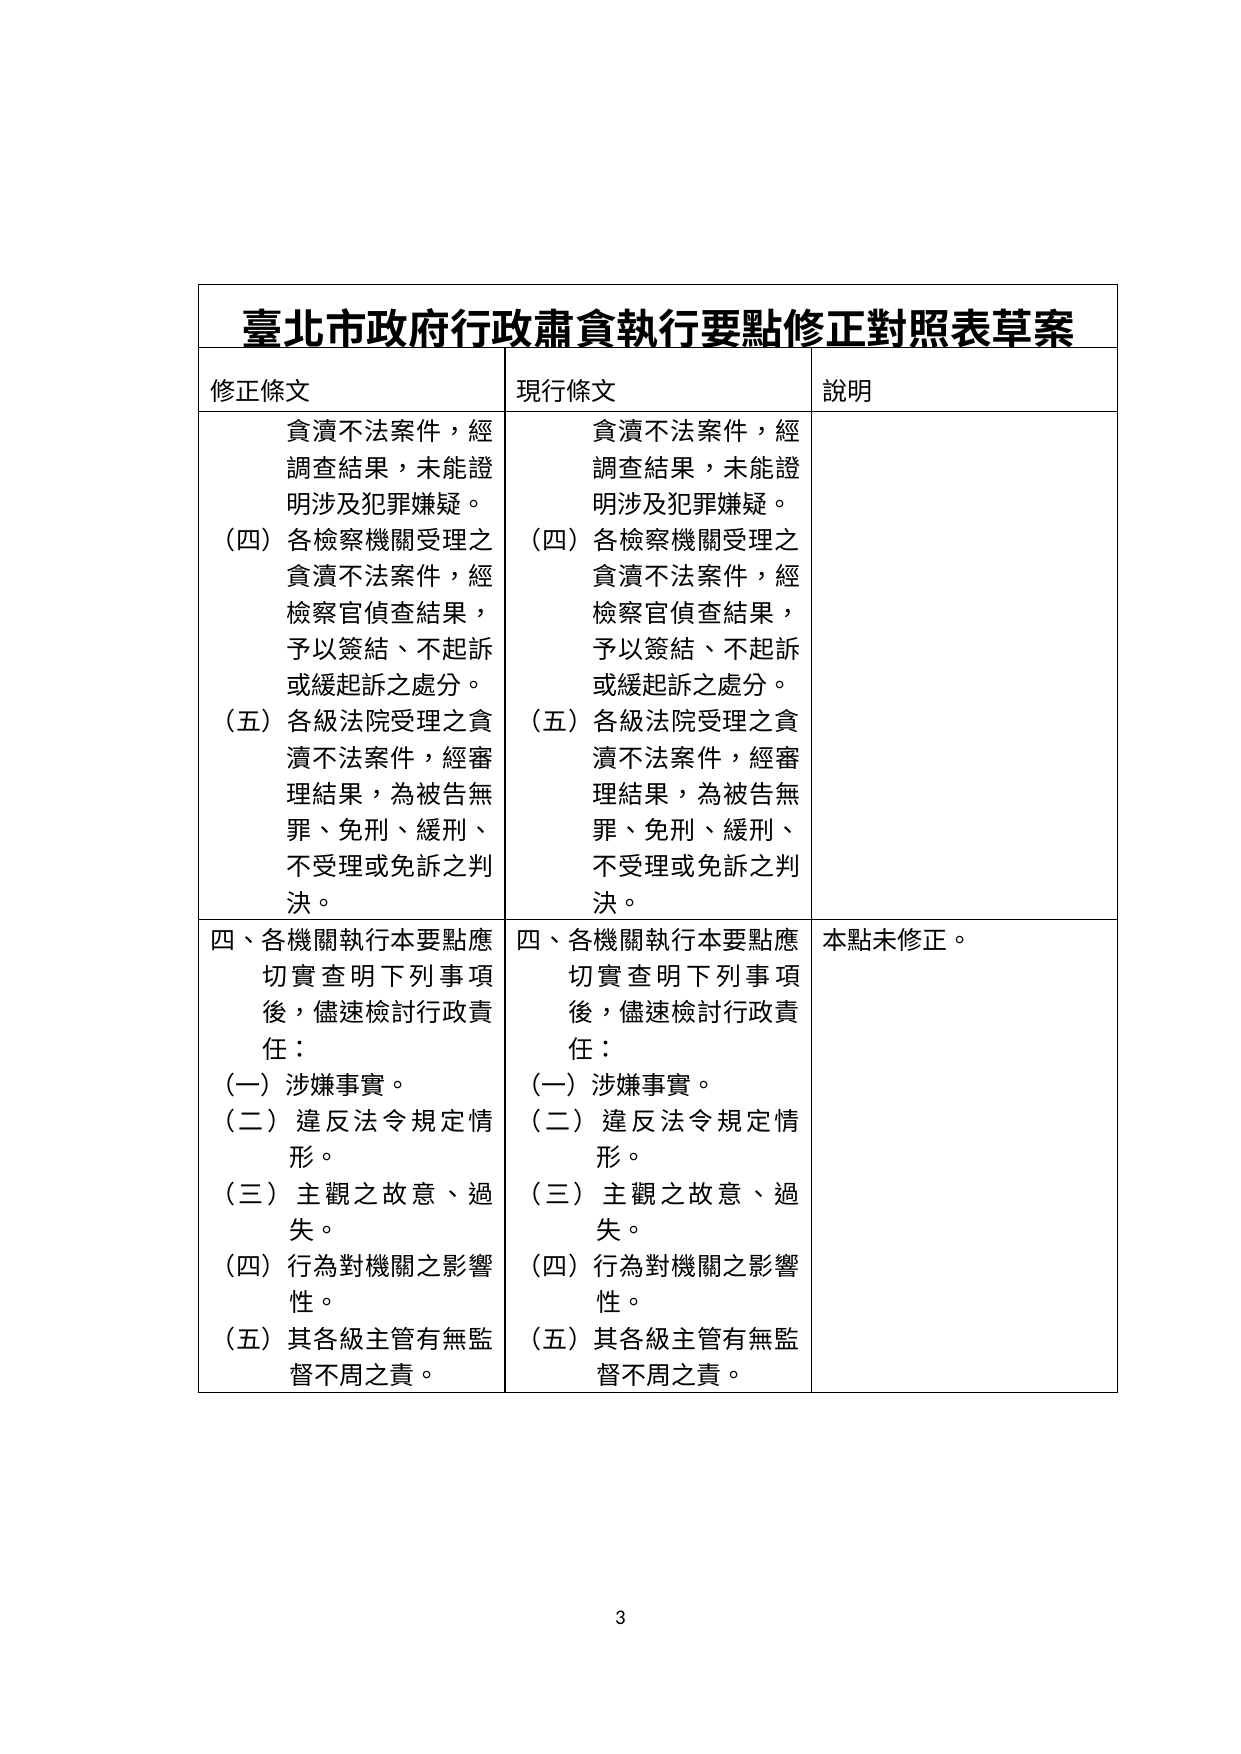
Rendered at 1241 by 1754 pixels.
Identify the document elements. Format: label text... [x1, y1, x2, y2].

table_cell 修正條文 [199, 348, 504, 411]
table_cell 貪瀆不法案件，經調查結果，未能證明涉及犯罪嫌疑。 （四）各檢察機關受理之貪瀆不法案件，經檢察官偵查結果，予以簽結、不起訴或緩起訴之處分。 （五）各級法院受理之貪瀆不法案件，經審理結果，為被告無罪、免刑、緩刑、不受理或免訴之判決。 [506, 412, 811, 919]
table_cell 四、各機關執行本要點應切實查明下列事項後，儘速檢討行政責任： （一）涉嫌事實。 （二）違反法令規定情形。 （三）主觀之故意、過失。 （四）行為對機關之影響性。 （五）其各級主管有無監督不周之責。 [199, 920, 504, 1392]
table_cell 貪瀆不法案件，經調查結果，未能證明涉及犯罪嫌疑。 （四）各檢察機關受理之貪瀆不法案件，經檢察官偵查結果，予以簽結、不起訴或緩起訴之處分。 （五）各級法院受理之貪瀆不法案件，經審理結果，為被告無罪、免刑、緩刑、不受理或免訴之判決。 [199, 412, 504, 919]
table_cell [812, 412, 1117, 919]
table_cell 說明 [812, 348, 1117, 411]
table_cell 本點未修正。 [812, 920, 1117, 1392]
table_header 臺北市政府行政肅貪執行要點修正對照表草案 [199, 285, 1117, 347]
table_cell 現行條文 [506, 348, 811, 411]
table_cell 四、各機關執行本要點應切實查明下列事項後，儘速檢討行政責任： （一）涉嫌事實。 （二）違反法令規定情形。 （三）主觀之故意、過失。 （四）行為對機關之影響性。 （五）其各級主管有無監督不周之責。 [506, 920, 811, 1392]
